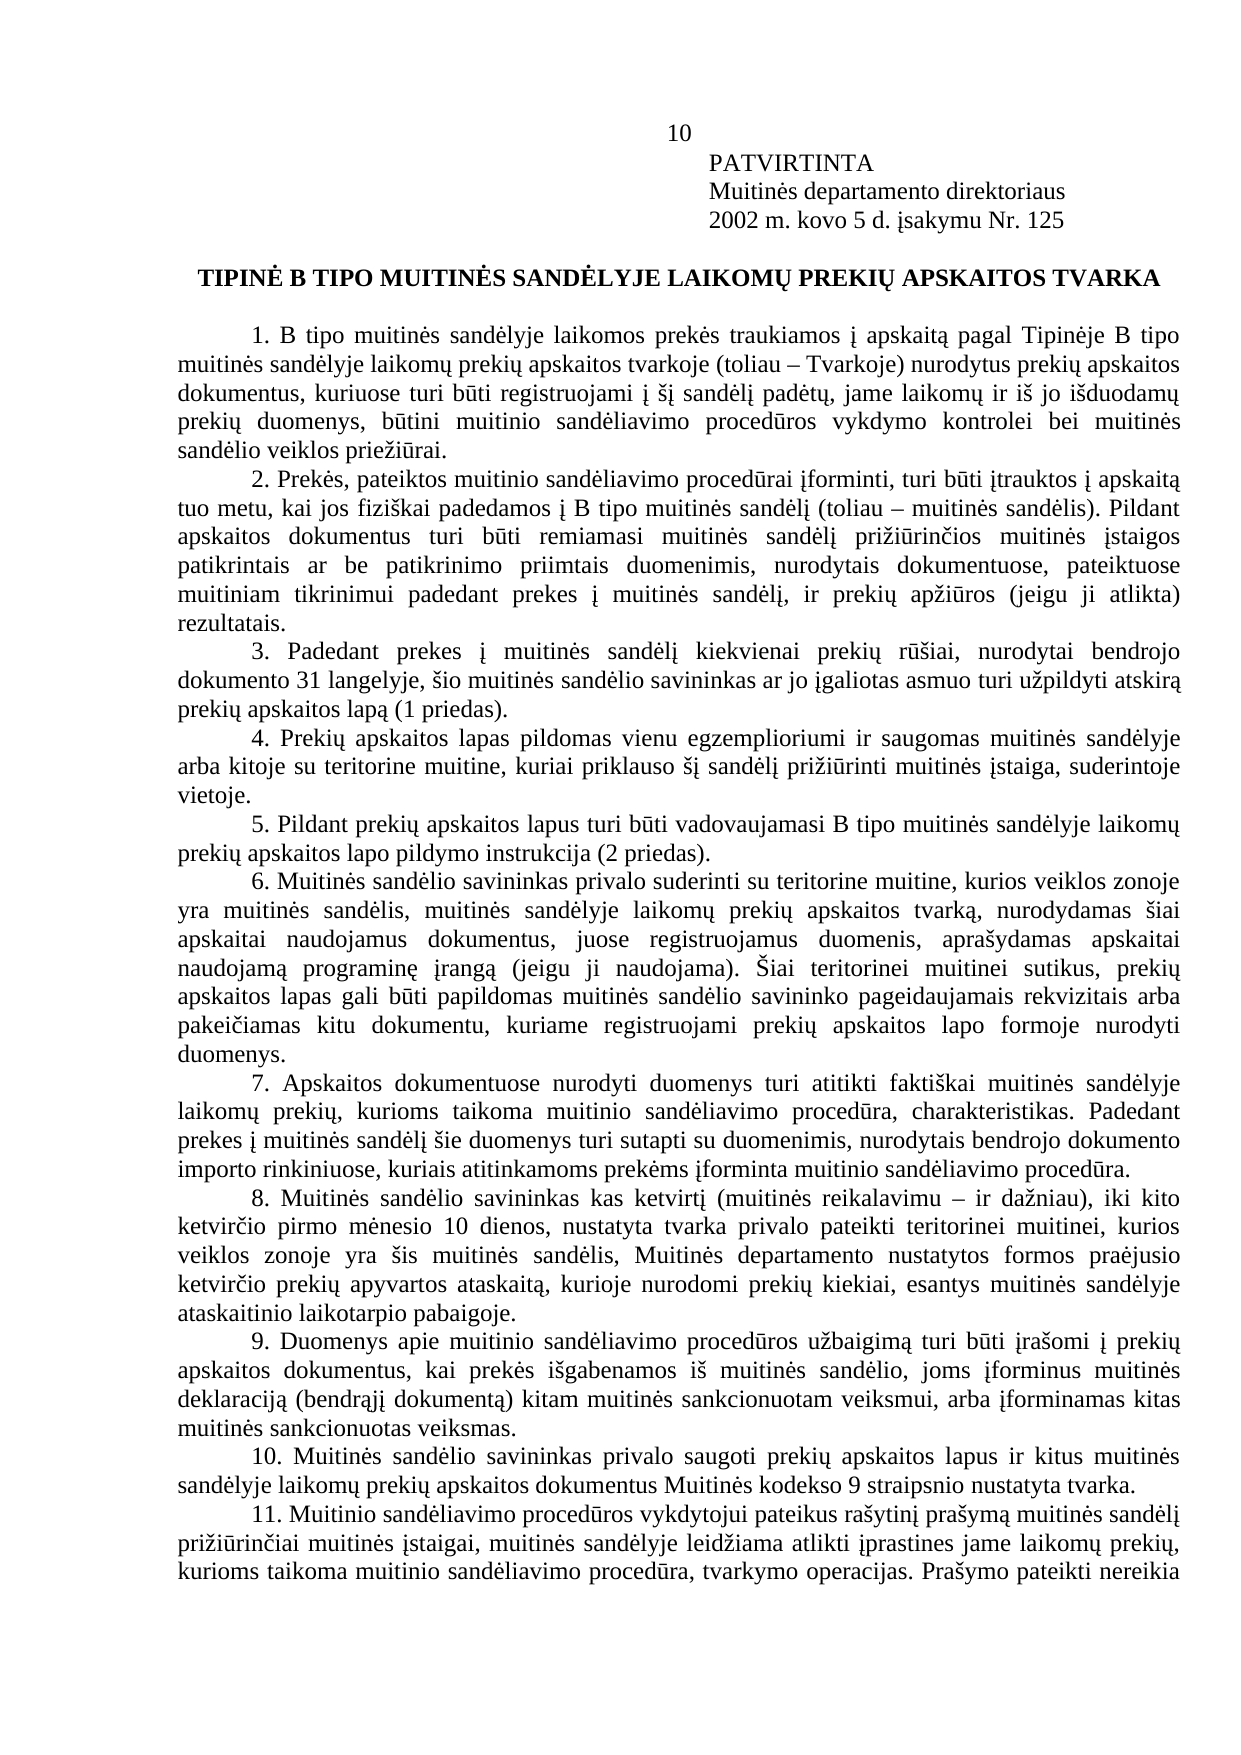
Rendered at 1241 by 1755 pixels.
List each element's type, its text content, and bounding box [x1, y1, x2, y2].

text 3. Padedant prekes į muitinės sandėlį kiekvienai prekių rūšiai, nurodytai bendrojo dokumento 31 langelyje, šio muitinės sandėlio savininkas ar jo įgaliotas asmuo turi užpildyti atskirą prekių apskaitos lapą (1 priedas). [177, 636, 1181, 723]
text 2. Prekės, pateiktos muitinio sandėliavimo procedūrai įforminti, turi būti įtrauktos į apskaitą tuo metu, kai jos fiziškai padedamos į B tipo muitinės sandėlį (toliau – muitinės sandėlis). Pildant apskaitos dokumentus turi būti remiamasi muitinės sandėlį prižiūrinčios muitinės įstaigos patikrintais ar be patikrinimo priimtais duomenimis, nurodytais dokumentuose, pateiktuose muitiniam tikrinimui padedant prekes į muitinės sandėlį, ir prekių apžiūros (jeigu ji atlikta) rezultatais. [177, 464, 1181, 636]
text 8. Muitinės sandėlio savininkas kas ketvirtį (muitinės reikalavimu – ir dažniau), iki kito ketvirčio pirmo mėnesio 10 dienos, nustatyta tvarka privalo pateikti teritorinei muitinei, kurios veiklos zonoje yra šis muitinės sandėlis, Muitinės departamento nustatytos formos praėjusio ketvirčio prekių apyvartos ataskaitą, kurioje nurodomi prekių kiekiai, esantys muitinės sandėlyje ataskaitinio laikotarpio pabaigoje. [177, 1183, 1181, 1326]
text 1. B tipo muitinės sandėlyje laikomos prekės traukiamos į apskaitą pagal Tipinėje B tipo muitinės sandėlyje laikomų prekių apskaitos tvarkoje (toliau – Tvarkoje) nurodytus prekių apskaitos dokumentus, kuriuose turi būti registruojami į šį sandėlį padėtų, jame laikomų ir iš jo išduodamų prekių duomenys, būtini muitinio sandėliavimo procedūros vykdymo kontrolei bei muitinės sandėlio veiklos priežiūrai. [177, 320, 1181, 464]
text 6. Muitinės sandėlio savininkas privalo suderinti su teritorine muitine, kurios veiklos zonoje yra muitinės sandėlis, muitinės sandėlyje laikomų prekių apskaitos tvarką, nurodydamas šiai apskaitai naudojamus dokumentus, juose registruojamus duomenis, aprašydamas apskaitai naudojamą programinę įrangą (jeigu ji naudojama). Šiai teritorinei muitinei sutikus, prekių apskaitos lapas gali būti papildomas muitinės sandėlio savininko pageidaujamais rekvizitais arba pakeičiamas kitu dokumentu, kuriame registruojami prekių apskaitos lapo formoje nurodyti duomenys. [177, 866, 1181, 1068]
text Muitinės departamento direktoriaus [177, 176, 1181, 205]
text 5. Pildant prekių apskaitos lapus turi būti vadovaujamasi B tipo muitinės sandėlyje laikomų prekių apskaitos lapo pildymo instrukcija (2 priedas). [177, 809, 1181, 866]
text 10. Muitinės sandėlio savininkas privalo saugoti prekių apskaitos lapus ir kitus muitinės sandėlyje laikomų prekių apskaitos dokumentus Muitinės kodekso 9 straipsnio nustatyta tvarka. [177, 1441, 1181, 1499]
text TIPINĖ B TIPO MUITINĖS SANDĖLYJE LAIKOMŲ PREKIŲ APSKAITOS TVARKA [177, 263, 1181, 291]
text 7. Apskaitos dokumentuose nurodyti duomenys turi atitikti faktiškai muitinės sandėlyje laikomų prekių, kurioms taikoma muitinio sandėliavimo procedūra, charakteristikas. Padedant prekes į muitinės sandėlį šie duomenys turi sutapti su duomenimis, nurodytais bendrojo dokumento importo rinkiniuose, kuriais atitinkamoms prekėms įforminta muitinio sandėliavimo procedūra. [177, 1068, 1181, 1183]
text 4. Prekių apskaitos lapas pildomas vienu egzemplioriumi ir saugomas muitinės sandėlyje arba kitoje su teritorine muitine, kuriai priklauso šį sandėlį prižiūrinti muitinės įstaiga, suderintoje vietoje. [177, 723, 1181, 809]
text PATVIRTINTA [709, 148, 1181, 176]
text 11. Muitinio sandėliavimo procedūros vykdytojui pateikus rašytinį prašymą muitinės sandėlį prižiūrinčiai muitinės įstaigai, muitinės sandėlyje leidžiama atlikti įprastines jame laikomų prekių, kurioms taikoma muitinio sandėliavimo procedūra, tvarkymo operacijas. Prašymo pateikti nereikia [177, 1499, 1181, 1585]
text 9. Duomenys apie muitinio sandėliavimo procedūros užbaigimą turi būti įrašomi į prekių apskaitos dokumentus, kai prekės išgabenamos iš muitinės sandėlio, joms įforminus muitinės deklaraciją (bendrąjį dokumentą) kitam muitinės sankcionuotam veiksmui, arba įforminamas kitas muitinės sankcionuotas veiksmas. [177, 1326, 1181, 1441]
text 2002 m. kovo 5 d. įsakymu Nr. 125 [177, 205, 1181, 234]
